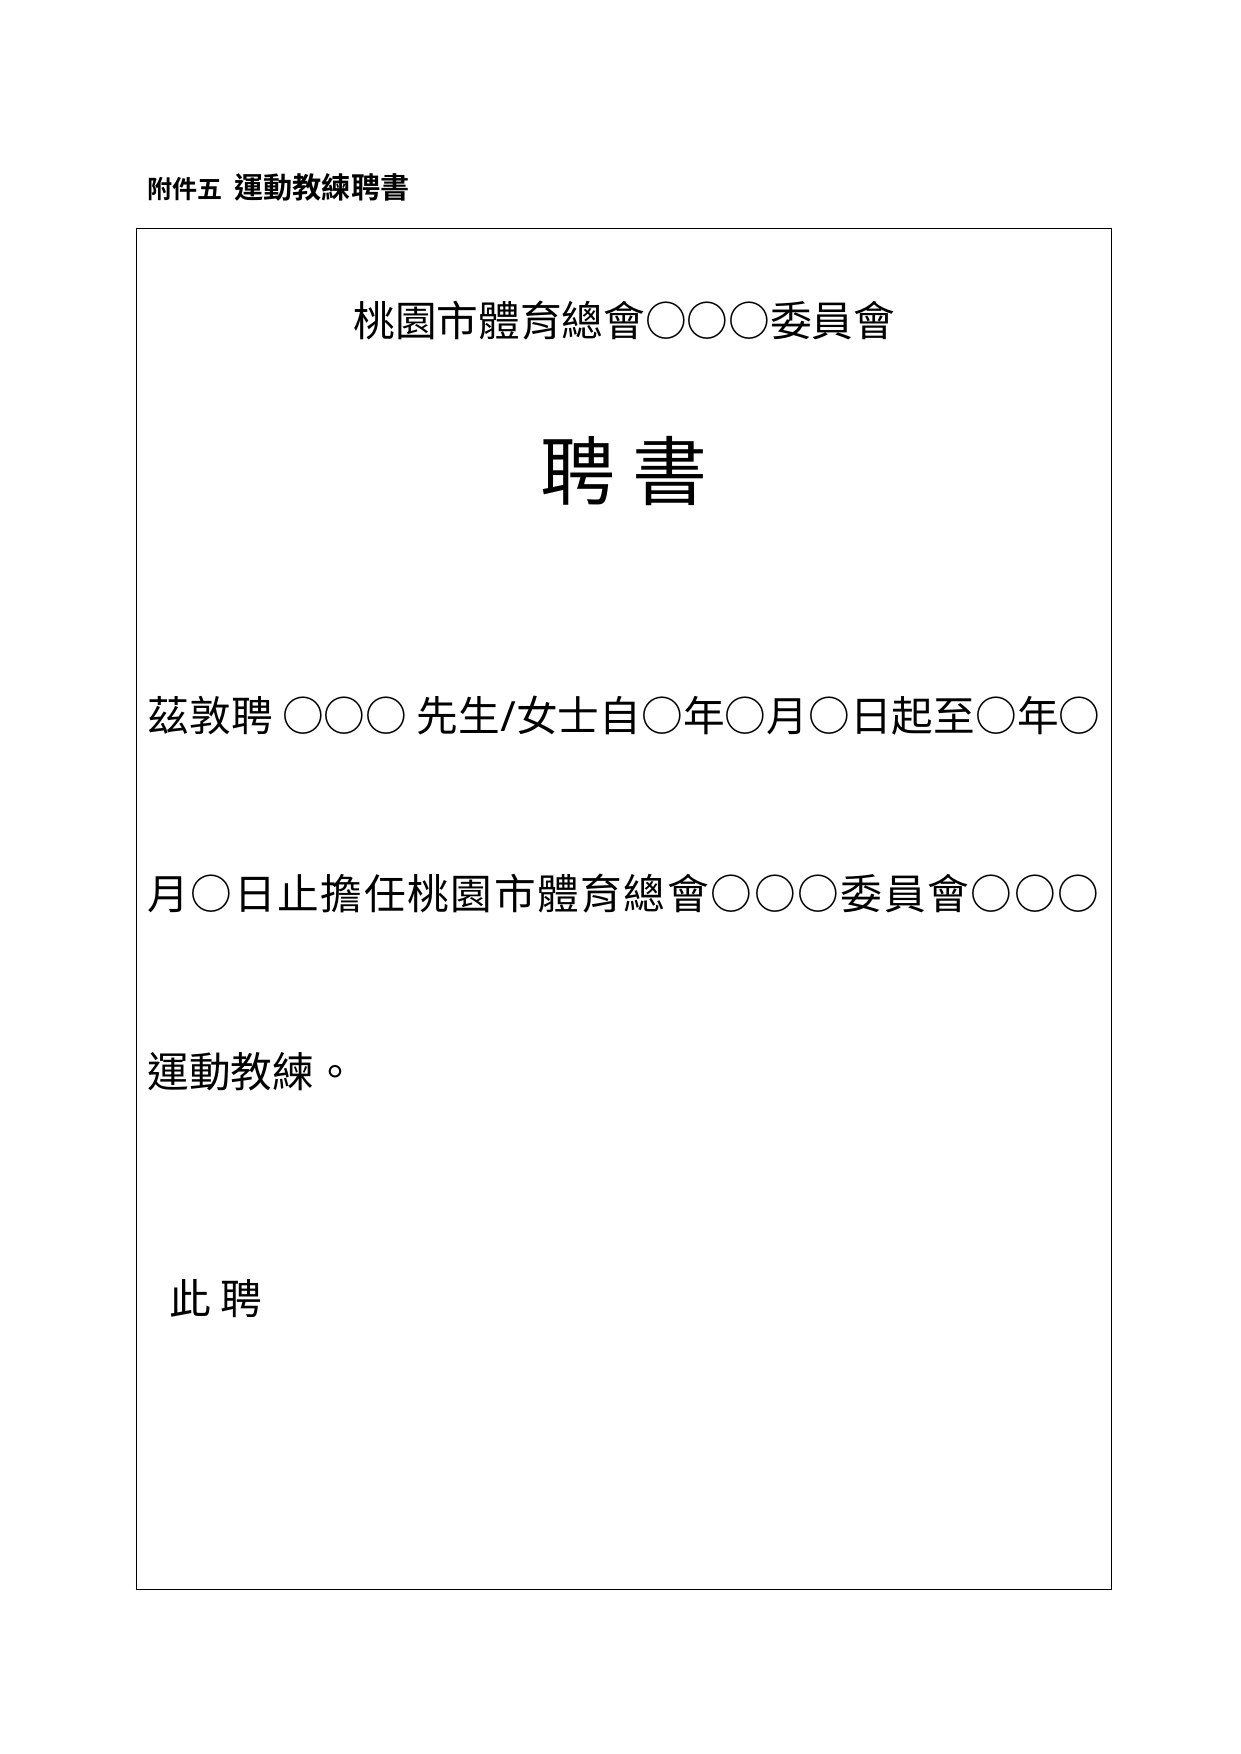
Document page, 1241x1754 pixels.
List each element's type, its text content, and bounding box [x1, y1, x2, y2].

text 附件五 運動教練聘書 [148, 164, 1122, 207]
table_header 桃園市體育總會○○○委員會 聘 書 茲敦聘 ○○○ 先生/女士自○年○月○日起至○年○月○日止擔任桃園市體育總會○○○委員會○○○運動教練。 此 聘 [137, 229, 1111, 1588]
